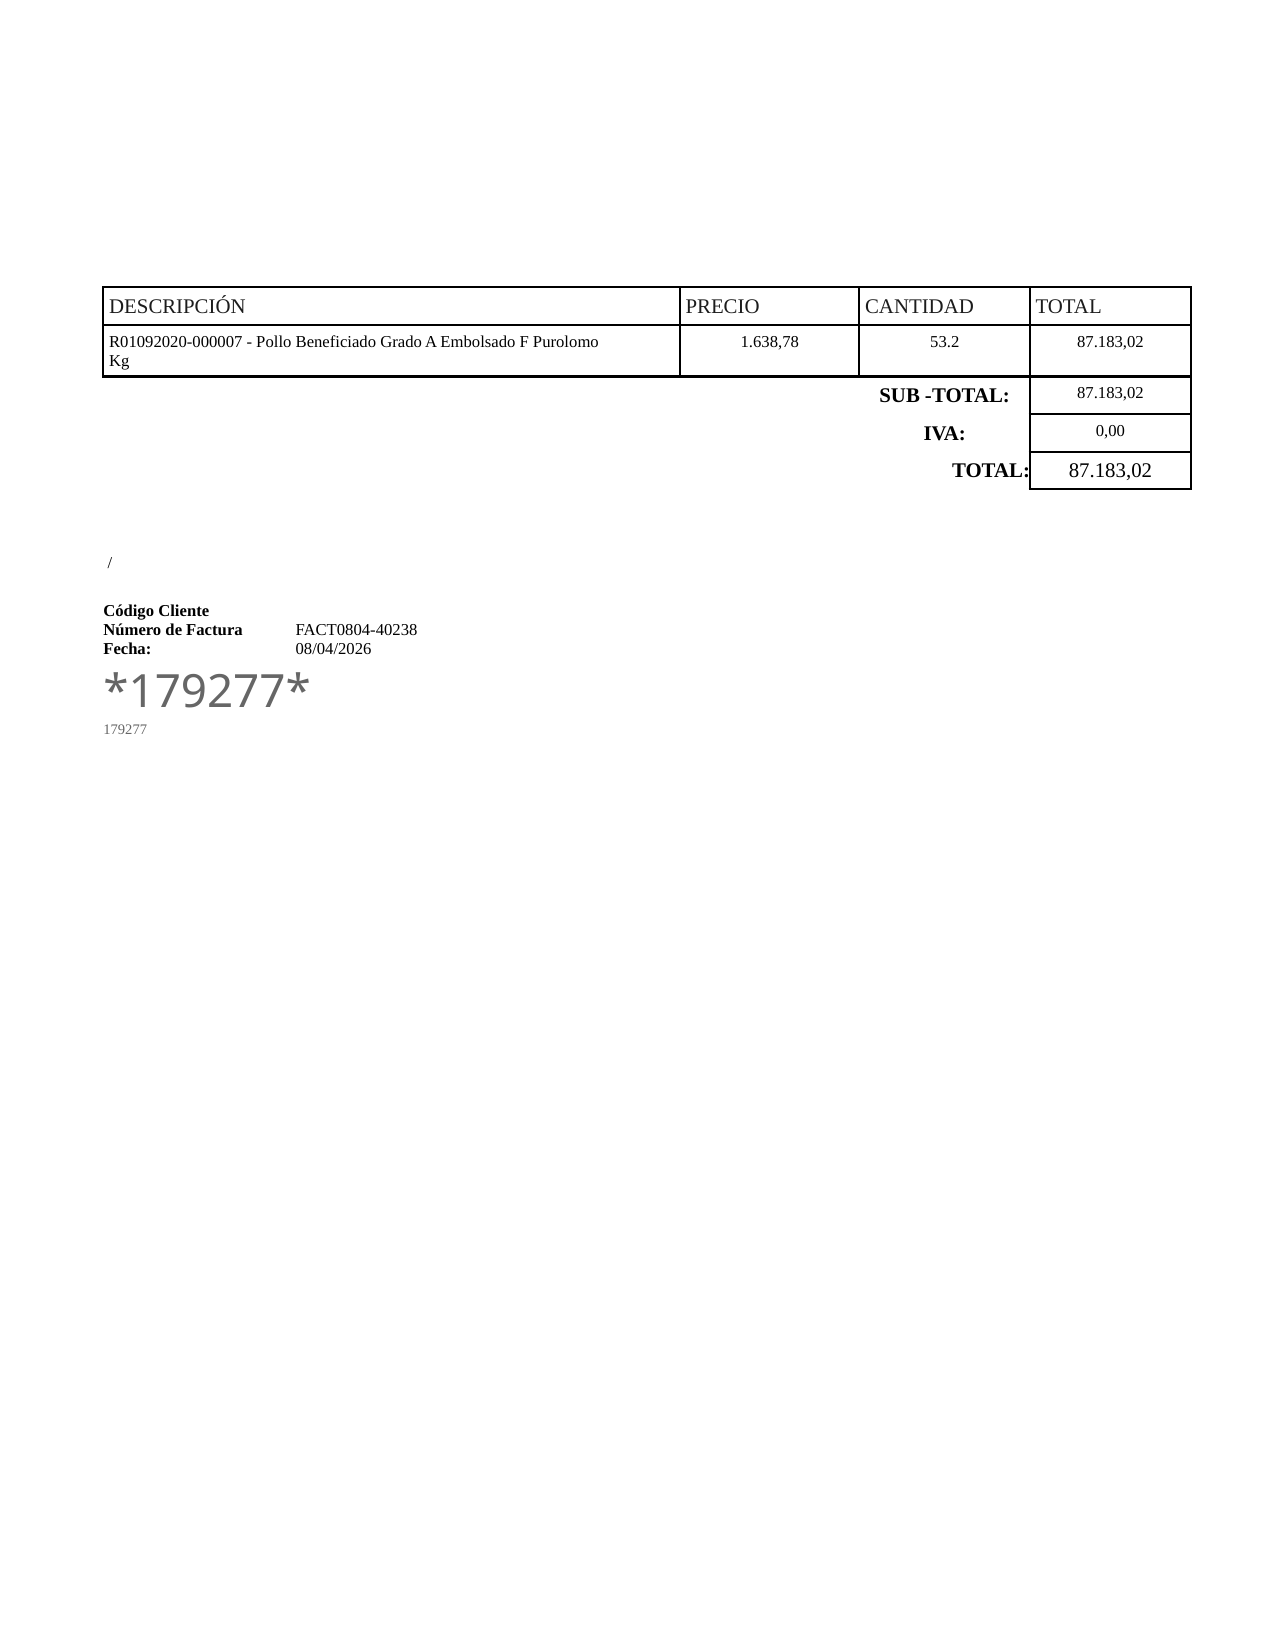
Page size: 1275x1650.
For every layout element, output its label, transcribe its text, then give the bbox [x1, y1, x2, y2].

table_cell 08/04/2026 [295, 639, 517, 658]
table_cell / [103, 553, 858, 572]
text *179277* [103, 658, 1137, 721]
table_header TOTAL [1031, 288, 1190, 323]
table_header PRECIO [681, 288, 858, 323]
table_cell 87.183,02 [1031, 453, 1190, 488]
table_header [103, 490, 858, 514]
table_header Código Cliente [103, 601, 295, 620]
table_cell 87.183,02 [1031, 326, 1190, 375]
table_cell TOTAL: [859, 451, 1029, 488]
table_cell FACT0804-40238 [295, 620, 517, 639]
table_cell Número de Factura [103, 620, 295, 639]
table_cell SUB -TOTAL: [859, 378, 1029, 413]
table_cell 53.2 [860, 326, 1029, 375]
table_cell [103, 514, 858, 533]
table_cell 0,00 [1031, 415, 1190, 451]
table_cell Fecha: [103, 639, 295, 658]
table_header CANTIDAD [860, 288, 1029, 323]
table_header [295, 601, 517, 620]
table_cell [103, 378, 859, 488]
table_cell IVA: [859, 413, 1029, 451]
table_header DESCRIPCIÓN [104, 288, 679, 323]
table_cell [103, 534, 858, 553]
table_cell R01092020-000007 - Pollo Beneficiado Grado A Embolsado F Purolomo Kg [104, 326, 679, 375]
table_cell 1.638,78 [681, 326, 858, 375]
table_cell 87.183,02 [1031, 378, 1190, 413]
text 179277 [103, 721, 1137, 737]
